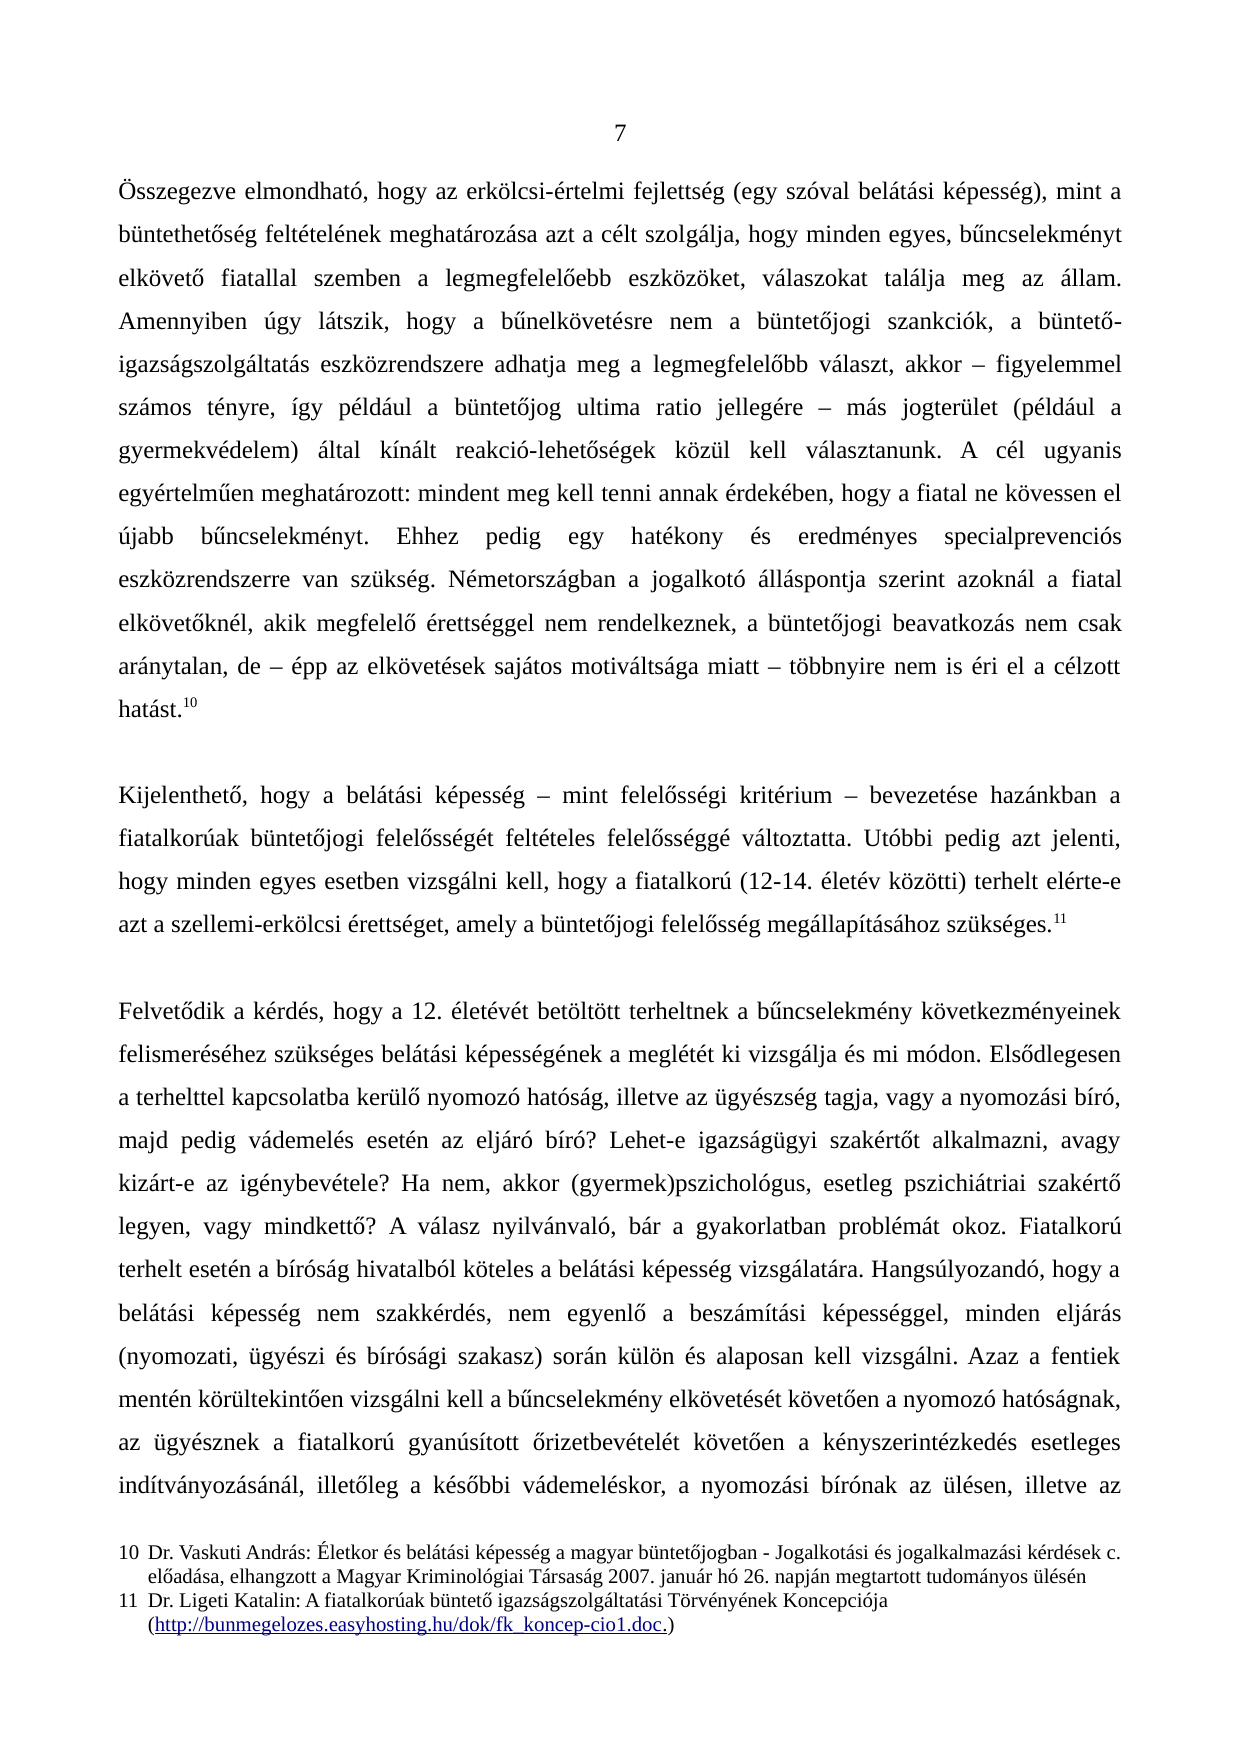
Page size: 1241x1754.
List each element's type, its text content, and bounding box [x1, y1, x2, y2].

text Kijelenthető, hogy a belátási képesség – mint felelősségi kritérium – bevezetése hazánkban a fiatalkorúak büntetőjogi felelősségét feltételes felelősséggé változtatta. Utóbbi pedig azt jelenti, hogy minden egyes esetben vizsgálni kell, hogy a fiatalkorú (12-14. életév közötti) terhelt elérte-e azt a szellemi-erkölcsi érettséget, amely a büntetőjogi felelősség megállapításához szükséges. [118, 780, 1122, 938]
text Összegezve elmondható, hogy az erkölcsi-értelmi fejlettség (egy szóval belátási képesség), mint a büntethetőség feltételének meghatározása azt a célt szolgálja, hogy minden egyes, bűncselekményt elkövető fiatallal szemben a legmegfelelőebb eszközöket, válaszokat találja meg az állam. Amennyiben úgy látszik, hogy a bűnelkövetésre nem a büntetőjogi szankciók, a büntető-igazságszolgáltatás eszközrendszere adhatja meg a legmegfelelőbb választ, akkor – figyelemmel számos tényre, így például a büntetőjog ultima ratio jellegére – más jogterület (például a gyermekvédelem) által kínált reakció-lehetőségek közül kell választanunk. A cél ugyanis egyértelműen meghatározott: mindent meg kell tenni annak érdekében, hogy a fiatal ne kövessen el újabb bűncselekményt. Ehhez pedig egy hatékony és eredményes specialprevenciós eszközrendszerre van szükség. Németországban a jogalkotó álláspontja szerint azoknál a fiatal elkövetőknél, akik megfelelő érettséggel nem rendelkeznek, a büntetőjogi beavatkozás nem csak aránytalan, de – épp az elkövetések sajátos motiváltsága miatt – többnyire nem is éri el a célzott hatást. [118, 176, 1122, 723]
text Dr. Vaskuti András: Életkor és belátási képesség a magyar büntetőjogban - Jogalkotási és jogalkalmazási kérdések c. előadása, elhangzott a Magyar Kriminológiai Társaság 2007. január hó 26. napján megtartott tudományos ülésén [118, 1539, 1122, 1588]
text Dr. Ligeti Katalin: A fiatalkorúak büntető igazságszolgáltatási Törvényének Koncepciója (http://bunmegelozes.easyhosting.hu/dok/fk_koncep-cio1.doc.) [118, 1588, 1122, 1636]
text Felvetődik a kérdés, hogy a 12. életévét betöltött terheltnek a bűncselekmény következményeinek felismeréséhez szükséges belátási képességének a meglétét ki vizsgálja és mi módon. Elsődlegesen a terhelttel kapcsolatba kerülő nyomozó hatóság, illetve az ügyészség tagja, vagy a nyomozási bíró, majd pedig vádemelés esetén az eljáró bíró? Lehet-e igazságügyi szakértőt alkalmazni, avagy kizárt-e az igénybevétele? Ha nem, akkor (gyermek)pszichológus, esetleg pszichiátriai szakértő legyen, vagy mindkettő? A válasz nyilvánvaló, bár a gyakorlatban problémát okoz. Fiatalkorú terhelt esetén a bíróság hivatalból köteles a belátási képesség vizsgálatára. Hangsúlyozandó, hogy a belátási képesség nem szakkérdés, nem egyenlő a beszámítási képességgel, minden eljárás (nyomozati, ügyészi és bírósági szakasz) során külön és alaposan kell vizsgálni. Azaz a fentiek mentén körültekintően vizsgálni kell a bűncselekmény elkövetését követően a nyomozó hatóságnak, az ügyésznek a fiatalkorú gyanúsított őrizetbevételét követően a kényszerintézkedés esetleges indítványozásánál, illetőleg a későbbi vádemeléskor, a nyomozási bírónak az ülésen, illetve az [118, 996, 1122, 1499]
